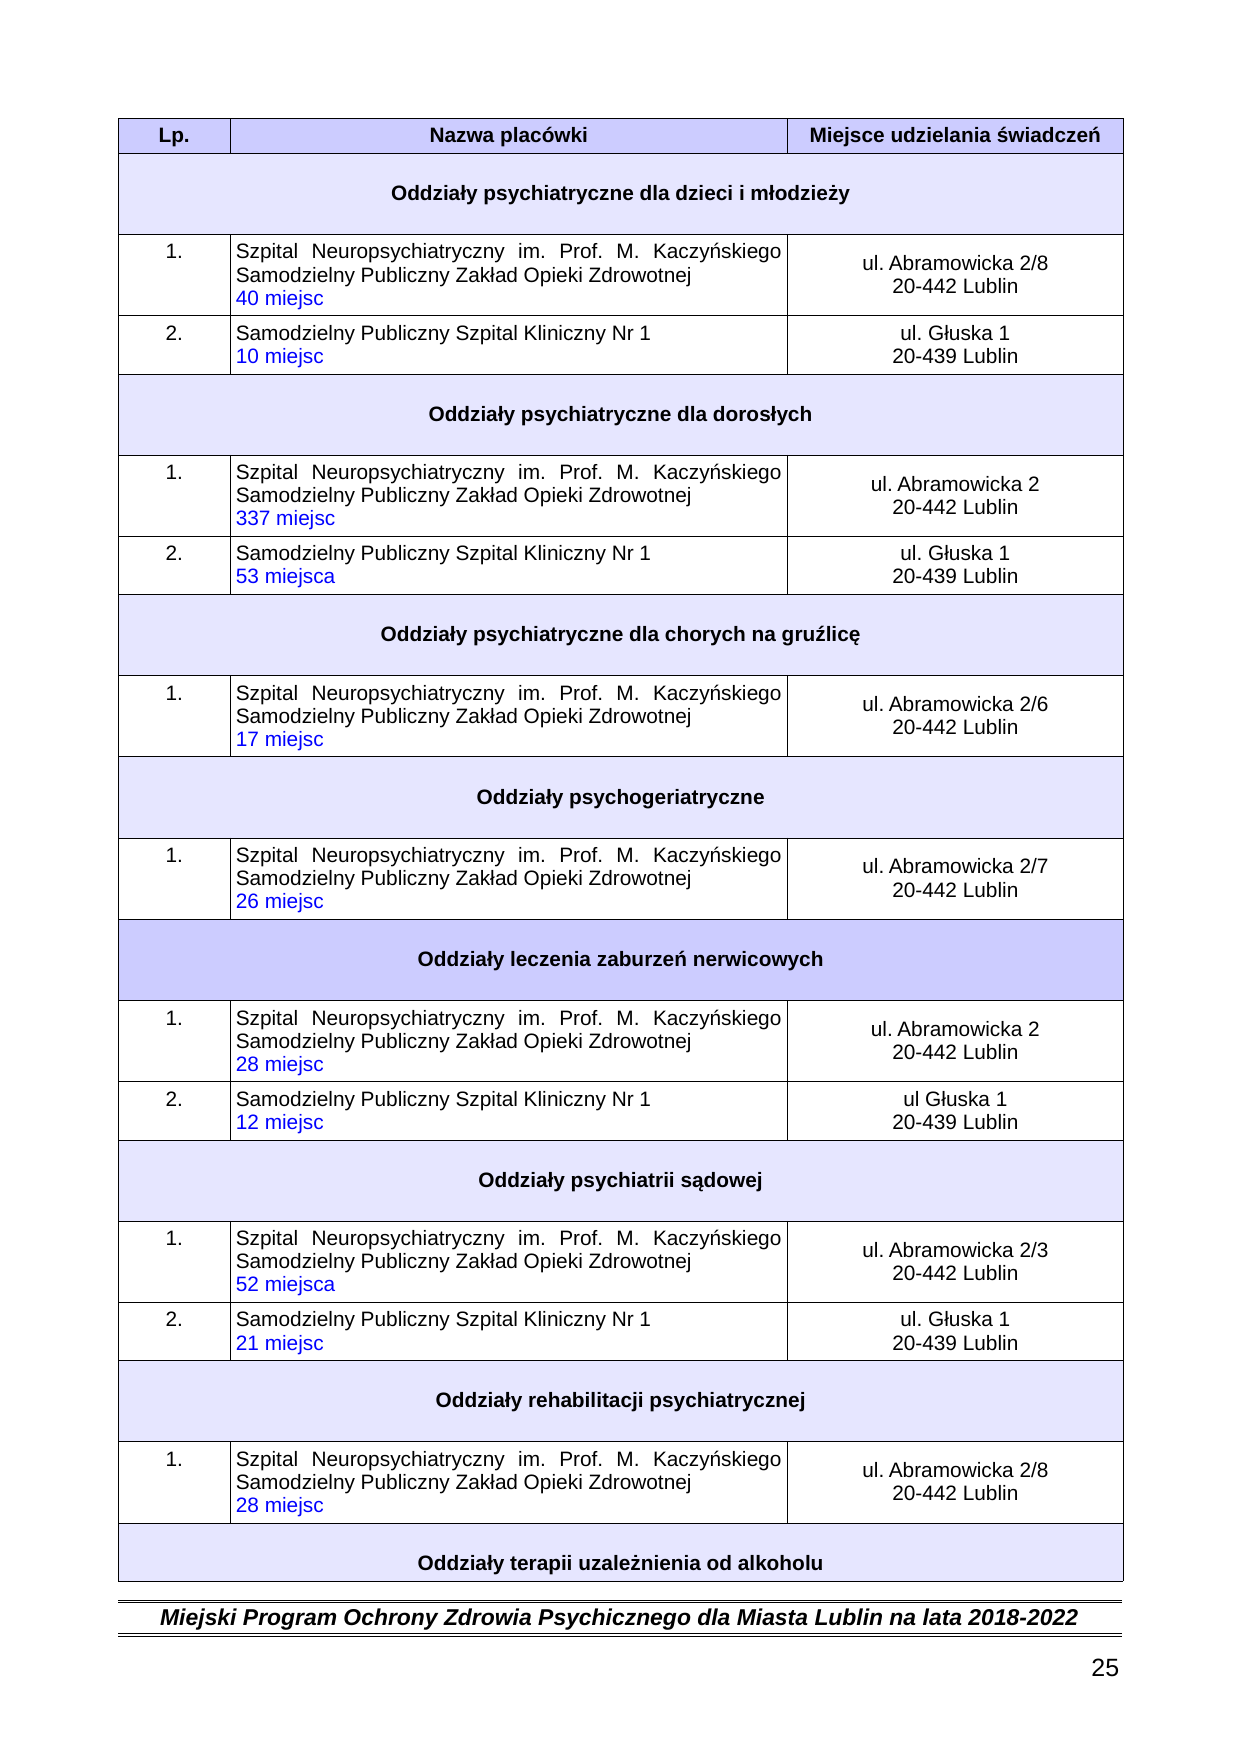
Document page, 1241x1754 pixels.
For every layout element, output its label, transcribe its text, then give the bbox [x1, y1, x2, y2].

table_cell Szpital Neuropsychiatryczny im. Prof. M. Kaczyńskiego Samodzielny Publiczny Zakład Opieki Zdrowotnej 28 miejsc [231, 1001, 787, 1081]
table_cell 2. [119, 316, 230, 373]
table_cell ul. Abramowicka 2/6 20-442 Lublin [788, 676, 1123, 756]
table_cell Oddziały psychiatryczne dla dorosłych [119, 375, 1123, 455]
table_cell 2. [119, 537, 230, 594]
table_cell ul. Abramowicka 2/8 20-442 Lublin [788, 1442, 1123, 1522]
table_cell Szpital Neuropsychiatryczny im. Prof. M. Kaczyńskiego Samodzielny Publiczny Zakład Opieki Zdrowotnej 26 miejsc [231, 839, 787, 919]
table_cell 1. [119, 839, 230, 919]
table_cell Szpital Neuropsychiatryczny im. Prof. M. Kaczyńskiego Samodzielny Publiczny Zakład Opieki Zdrowotnej 337 miejsc [231, 456, 787, 536]
table_cell ul. Głuska 1 20-439 Lublin [788, 537, 1123, 594]
table_cell Szpital Neuropsychiatryczny im. Prof. M. Kaczyńskiego Samodzielny Publiczny Zakład Opieki Zdrowotnej 28 miejsc [231, 1442, 787, 1522]
table_cell Oddziały psychiatrii sądowej [119, 1141, 1123, 1221]
table_cell Oddziały terapii uzależnienia od alkoholu [119, 1524, 1123, 1581]
table_cell Oddziały psychogeriatryczne [119, 757, 1123, 838]
table_cell Lp. [119, 119, 230, 153]
table_cell Oddziały psychiatryczne dla chorych na gruźlicę [119, 595, 1123, 675]
table_cell Szpital Neuropsychiatryczny im. Prof. M. Kaczyńskiego Samodzielny Publiczny Zakład Opieki Zdrowotnej 17 miejsc [231, 676, 787, 756]
table_cell Oddziały psychiatryczne dla dzieci i młodzieży [119, 154, 1123, 234]
table_cell ul. Abramowicka 2/7 20-442 Lublin [788, 839, 1123, 919]
table_cell Samodzielny Publiczny Szpital Kliniczny Nr 1 21 miejsc [231, 1303, 787, 1360]
table_cell Nazwa placówki [231, 119, 787, 153]
table_cell 2. [119, 1082, 230, 1139]
table_cell Szpital Neuropsychiatryczny im. Prof. M. Kaczyńskiego Samodzielny Publiczny Zakład Opieki Zdrowotnej 40 miejsc [231, 235, 787, 315]
table_cell Samodzielny Publiczny Szpital Kliniczny Nr 1 53 miejsca [231, 537, 787, 594]
table_cell ul. Abramowicka 2 20-442 Lublin [788, 1001, 1123, 1081]
table_cell Oddziały leczenia zaburzeń nerwicowych [119, 920, 1123, 1000]
table_cell ul Głuska 1 20-439 Lublin [788, 1082, 1123, 1139]
table_cell 1. [119, 456, 230, 536]
table_cell 1. [119, 676, 230, 756]
table_cell Miejsce udzielania świadczeń [788, 119, 1123, 153]
table_cell 1. [119, 1442, 230, 1522]
table_cell ul. Abramowicka 2/8 20-442 Lublin [788, 235, 1123, 315]
table_cell 1. [119, 1001, 230, 1081]
table_cell ul. Abramowicka 2/3 20-442 Lublin [788, 1222, 1123, 1302]
table_cell Szpital Neuropsychiatryczny im. Prof. M. Kaczyńskiego Samodzielny Publiczny Zakład Opieki Zdrowotnej 52 miejsca [231, 1222, 787, 1302]
table_cell 1. [119, 1222, 230, 1302]
table_cell ul. Głuska 1 20-439 Lublin [788, 316, 1123, 373]
table_cell Samodzielny Publiczny Szpital Kliniczny Nr 1 10 miejsc [231, 316, 787, 373]
table_cell 1. [119, 235, 230, 315]
table_cell ul. Abramowicka 2 20-442 Lublin [788, 456, 1123, 536]
table_cell ul. Głuska 1 20-439 Lublin [788, 1303, 1123, 1360]
table_cell Samodzielny Publiczny Szpital Kliniczny Nr 1 12 miejsc [231, 1082, 787, 1139]
table_cell Oddziały rehabilitacji psychiatrycznej [119, 1361, 1123, 1441]
table_cell 2. [119, 1303, 230, 1360]
